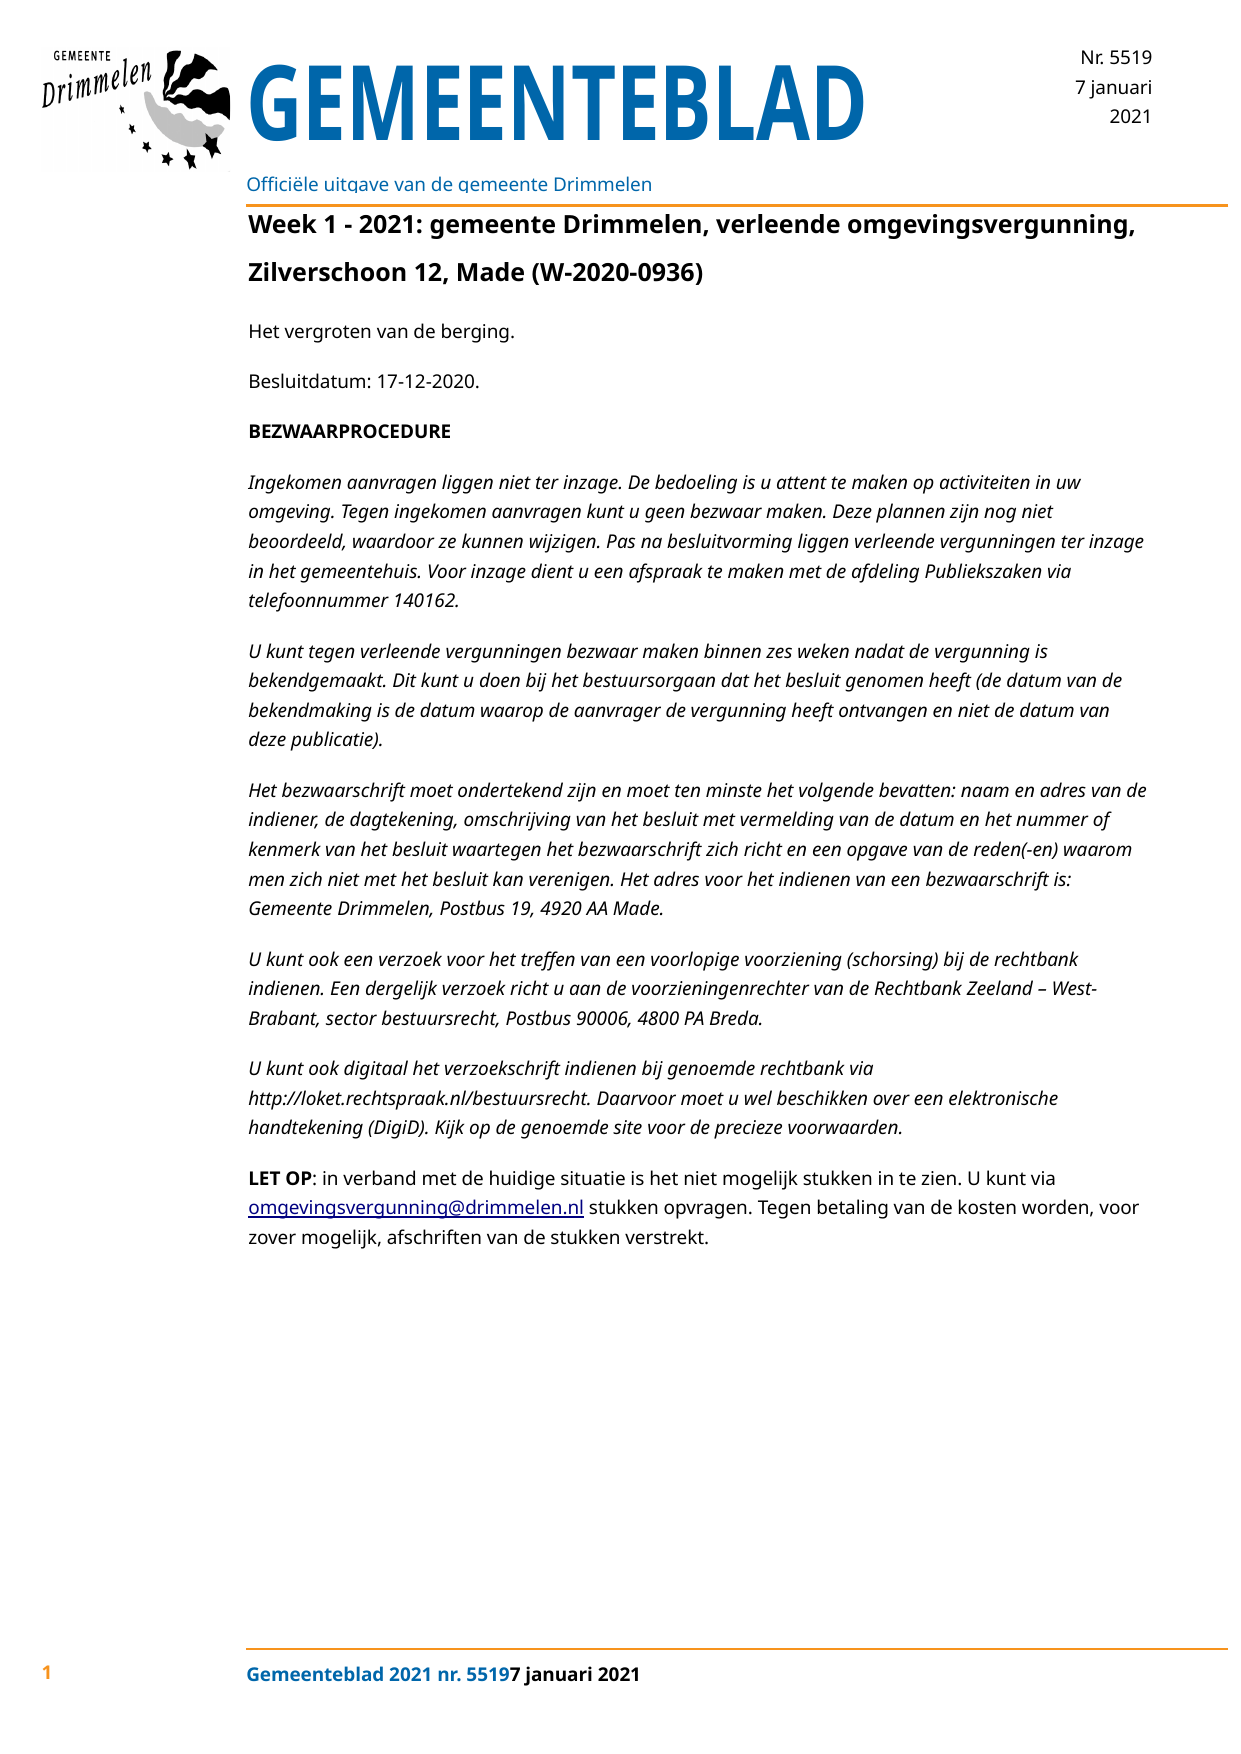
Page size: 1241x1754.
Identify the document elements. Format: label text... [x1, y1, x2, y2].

text Week 1 - 2021: gemeente Drimmelen, verleende omgevingsvergunning, Zilverschoon 12, Made (W-2020-0936) [248, 207, 1152, 288]
picture [41, 47, 231, 172]
text U kunt ook digitaal het verzoekschrift indienen bij genoemde rechtbank via http://loket.rechtspraak.nl/bestuursrecht. Daarvoor moet u wel beschikken over een elektronische handtekening (DigiD). Kijk op de genoemde site voor de precieze voorwaarden. [248, 1055, 1152, 1140]
text U kunt ook een verzoek voor het treffen van een voorlopige voorziening (schorsing) bij de rechtbank indienen. Een dergelijk verzoek richt u aan de voorzieningenrechter van de Rechtbank Zeeland – West-Brabant, sector bestuursrecht, Postbus 90006, 4800 PA Breda. [248, 946, 1152, 1031]
text Het bezwaarschrift moet ondertekend zijn en moet ten minste het volgende bevatten: naam en adres van de indiener, de dagtekening, omschrijving van het besluit met vermelding van de datum en het nummer of kenmerk van het besluit waartegen het bezwaarschrift zich richt en een opgave van de reden(-en) waarom men zich niet met het besluit kan verenigen. Het adres voor het indienen van een bezwaarschrift is: Gemeente Drimmelen, Postbus 19, 4920 AA Made. [248, 777, 1152, 921]
text Het vergroten van de berging. [248, 318, 1152, 344]
text U kunt tegen verleende vergunningen bezwaar maken binnen zes weken nadat de vergunning is bekendgemaakt. Dit kunt u doen bij het bestuursorgaan dat het besluit genomen heeft (de datum van de bekendmaking is de datum waarop de aanvrager de vergunning heeft ontvangen en niet de datum van deze publicatie). [248, 638, 1152, 752]
text Ingekomen aanvragen liggen niet ter inzage. De bedoeling is u attent te maken op activiteiten in uw omgeving. Tegen ingekomen aanvragen kunt u geen bezwaar maken. Deze plannen zijn nog niet beoordeeld, waardoor ze kunnen wijzigen. Pas na besluitvorming liggen verleende vergunningen ter inzage in het gemeentehuis. Voor inzage dient u een afspraak te maken met de afdeling Publiekszaken via telefoonnummer 140162. [248, 469, 1152, 613]
text BEZWAARPROCEDURE [248, 419, 1152, 444]
text LET OP: in verband met de huidige situatie is het niet mogelijk stukken in te zien. U kunt via omgevingsvergunning@drimmelen.nl stukken opvragen. Tegen betaling van de kosten worden, voor zover mogelijk, afschriften van de stukken verstrekt. [248, 1165, 1152, 1250]
text Besluitdatum: 17-12-2020. [248, 368, 1152, 394]
